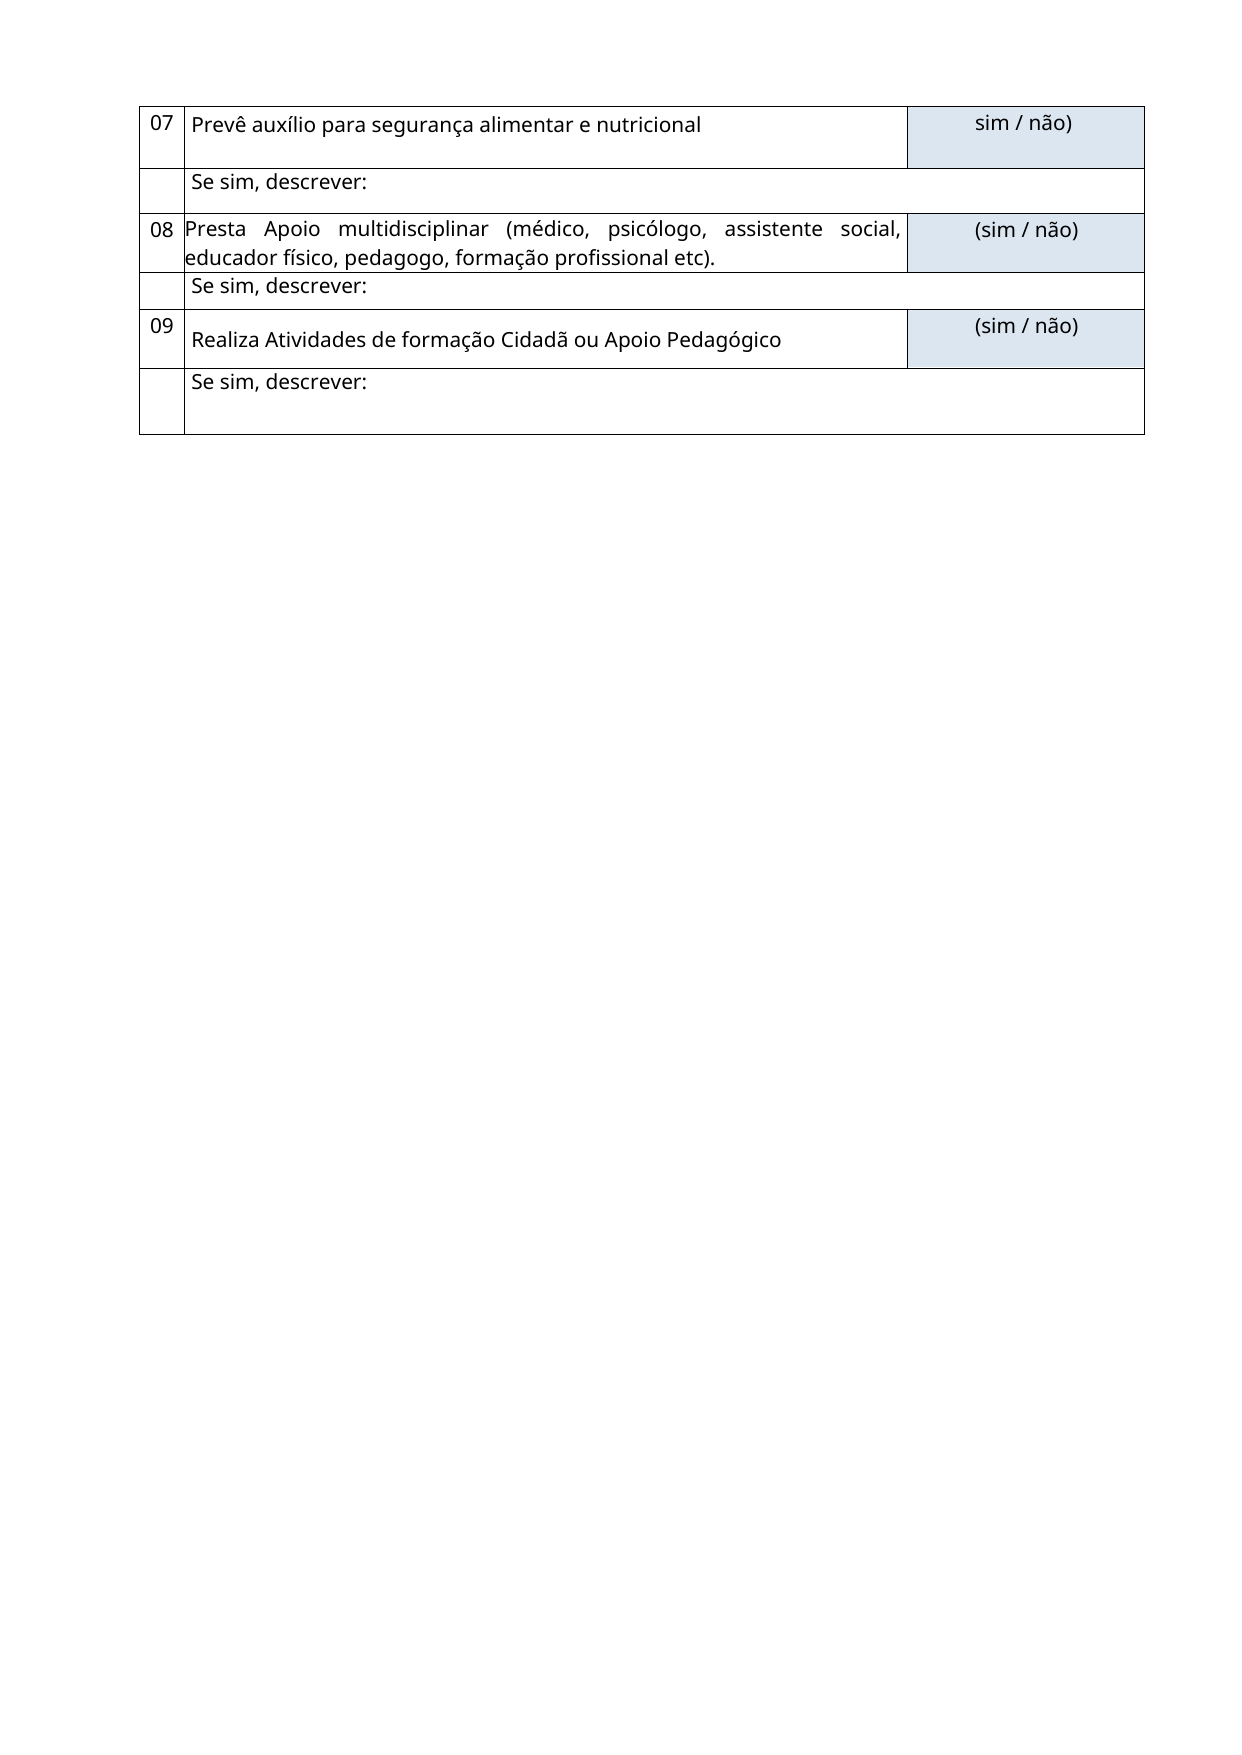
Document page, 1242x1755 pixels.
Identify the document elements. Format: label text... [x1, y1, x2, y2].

table_cell sim / não) [908, 107, 1144, 168]
table_cell Realiza Atividades de formação Cidadã ou Apoio Pedagógico [185, 310, 907, 367]
table_cell 08 [140, 214, 184, 272]
table_cell Se sim, descrever: [185, 169, 1144, 213]
table_cell [140, 369, 184, 434]
table_cell Se sim, descrever: [185, 273, 1144, 308]
table_cell 07 [140, 107, 184, 168]
table_cell (sim / não) [908, 310, 1144, 367]
table_cell Presta Apoio multidisciplinar (médico, psicólogo, assistente social, educador físico, pedagogo, formação profissional etc). [185, 214, 907, 272]
table_cell Prevê auxílio para segurança alimentar e nutricional [185, 107, 907, 168]
table_cell Se sim, descrever: [185, 369, 1144, 434]
table_cell [140, 273, 184, 308]
table_cell 09 [140, 310, 184, 367]
table_cell (sim / não) [908, 214, 1144, 272]
table_cell [140, 169, 184, 213]
